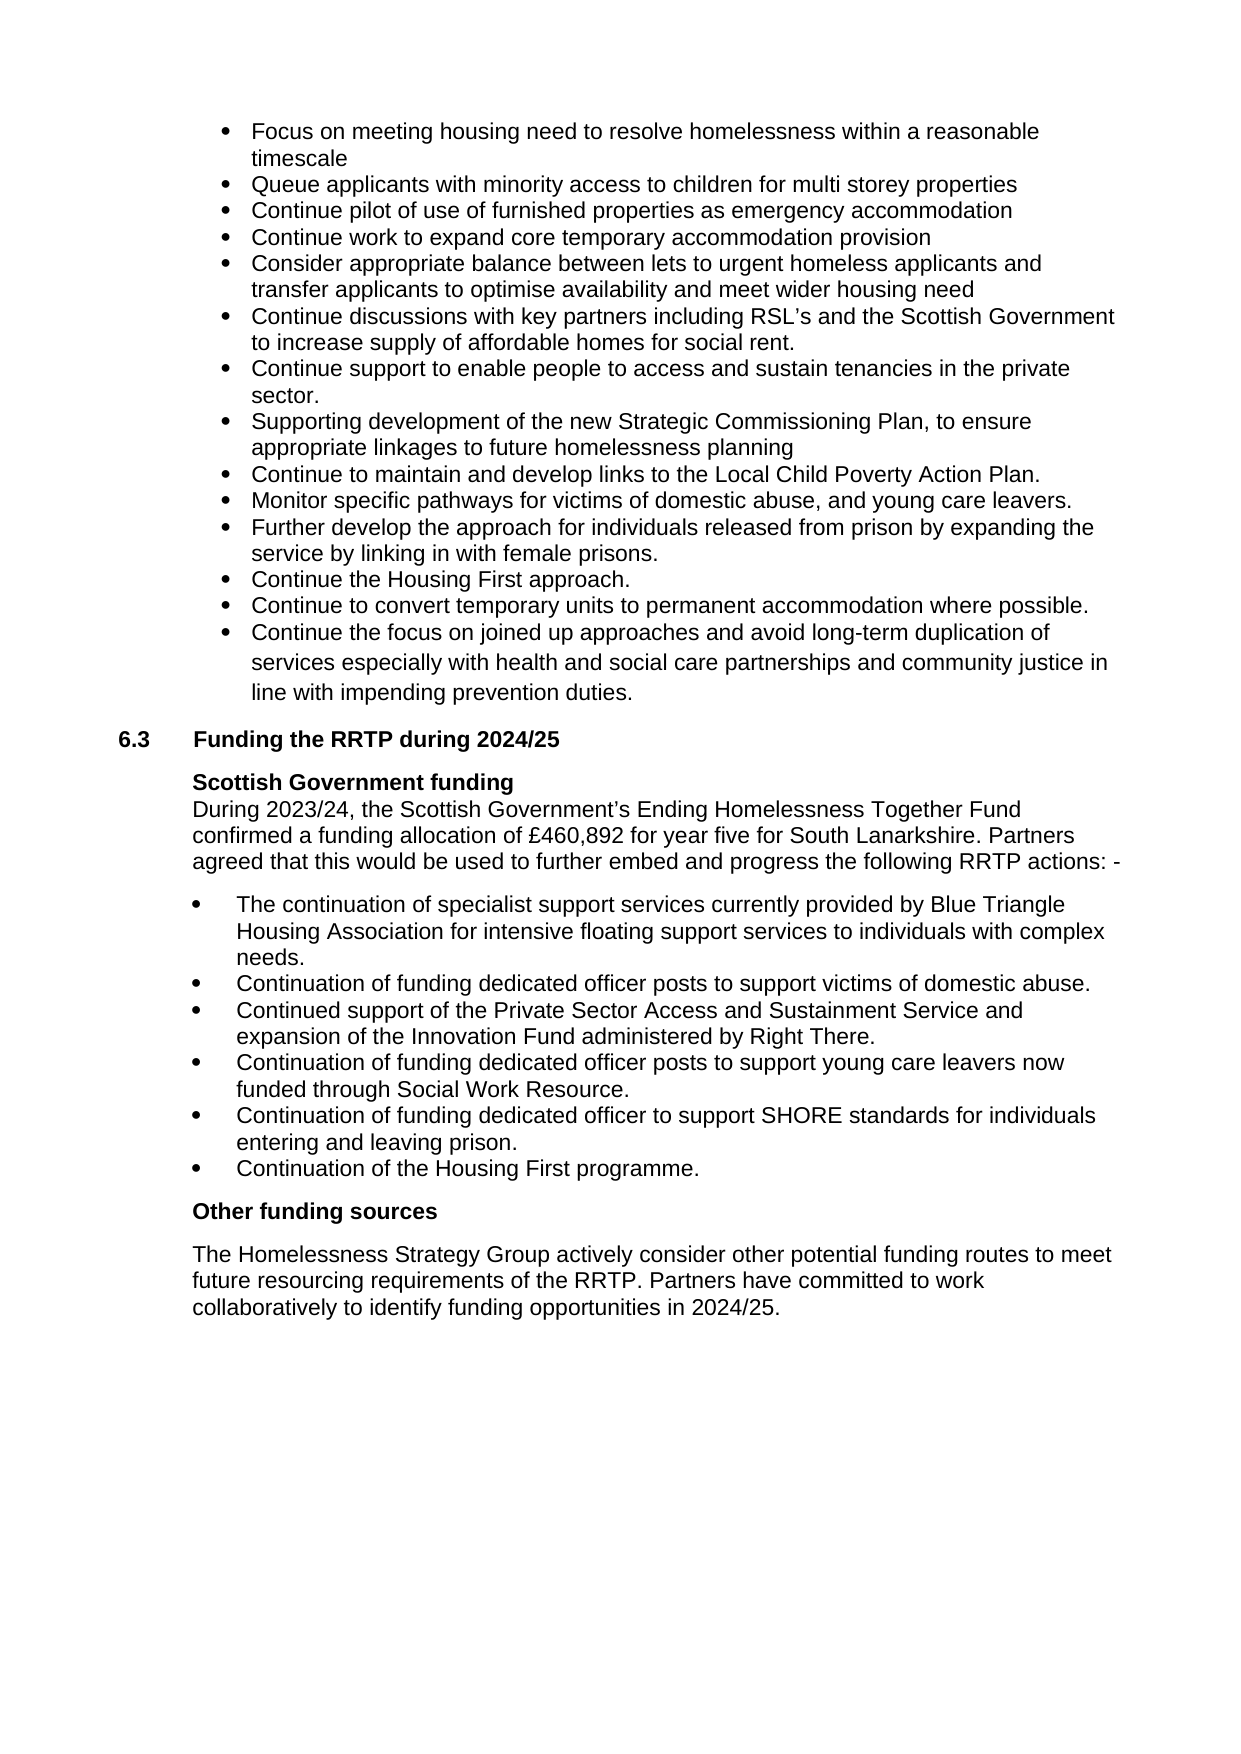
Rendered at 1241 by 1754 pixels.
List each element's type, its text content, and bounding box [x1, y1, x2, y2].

list Continue work to expand core temporary accommodation provision [222, 223, 1122, 250]
list Continue discussions with key partners including RSL’s and the Scottish Government [222, 303, 1122, 329]
text Other funding sources [192, 1198, 1122, 1224]
list Further develop the approach for individuals released from prison by expanding the service by linking in with female prisons. [222, 513, 1122, 566]
text The Homelessness Strategy Group actively consider other potential funding routes to meet future resourcing requirements of the RRTP. Partners have committed to work collaboratively to identify funding opportunities in 2024/25. [192, 1241, 1122, 1320]
list Queue applicants with minority access to children for multi storey properties [222, 171, 1122, 197]
list Focus on meeting housing need to resolve homelessness within a reasonable timescale [222, 118, 1122, 171]
list Continue to maintain and develop links to the Local Child Poverty Action Plan. [222, 461, 1122, 487]
list Monitor specific pathways for victims of domestic abuse, and young care leavers. [222, 487, 1122, 513]
list Continue the Housing First approach. [222, 566, 1122, 592]
list Continue to convert temporary units to permanent accommodation where possible. [222, 592, 1122, 619]
list Continue pilot of use of furnished properties as emergency accommodation [222, 197, 1122, 223]
list Continue the focus on joined up approaches and avoid long-term duplication of services especially with health and social care partnerships and community justice in line with impending prevention duties. [222, 619, 1122, 706]
list to increase supply of affordable homes for social rent. [251, 329, 1122, 355]
list Consider appropriate balance between lets to urgent homeless applicants and transfer applicants to optimise availability and meet wider housing need [222, 250, 1122, 303]
text During 2023/24, the Scottish Government’s Ending Homelessness Together Fund confirmed a funding allocation of £460,892 for year five for South Lanarkshire. Partners agreed that this would be used to further embed and progress the following RRTP actions: - [192, 796, 1122, 874]
list Continued support of the Private Sector Access and Sustainment Service and expansion of the Innovation Fund administered by Right There. [192, 997, 1122, 1049]
list The continuation of specialist support services currently provided by Blue Triangle Housing Association for intensive floating support services to individuals with complex needs. [192, 891, 1122, 970]
list Continuation of the Housing First programme. [192, 1155, 1122, 1181]
list Continuation of funding dedicated officer to support SHORE standards for individuals entering and leaving prison. [192, 1102, 1122, 1155]
text Scottish Government funding [192, 769, 1122, 796]
list Continuation of funding dedicated officer posts to support victims of domestic abuse. [192, 970, 1122, 997]
list Continuation of funding dedicated officer posts to support young care leavers now funded through Social Work Resource. [192, 1049, 1122, 1102]
list Continue support to enable people to access and sustain tenancies in the private sector. [222, 355, 1122, 408]
text 6.3 Funding the RRTP during 2024/25 [118, 726, 1122, 752]
list Supporting development of the new Strategic Commissioning Plan, to ensure appropriate linkages to future homelessness planning [222, 408, 1122, 461]
